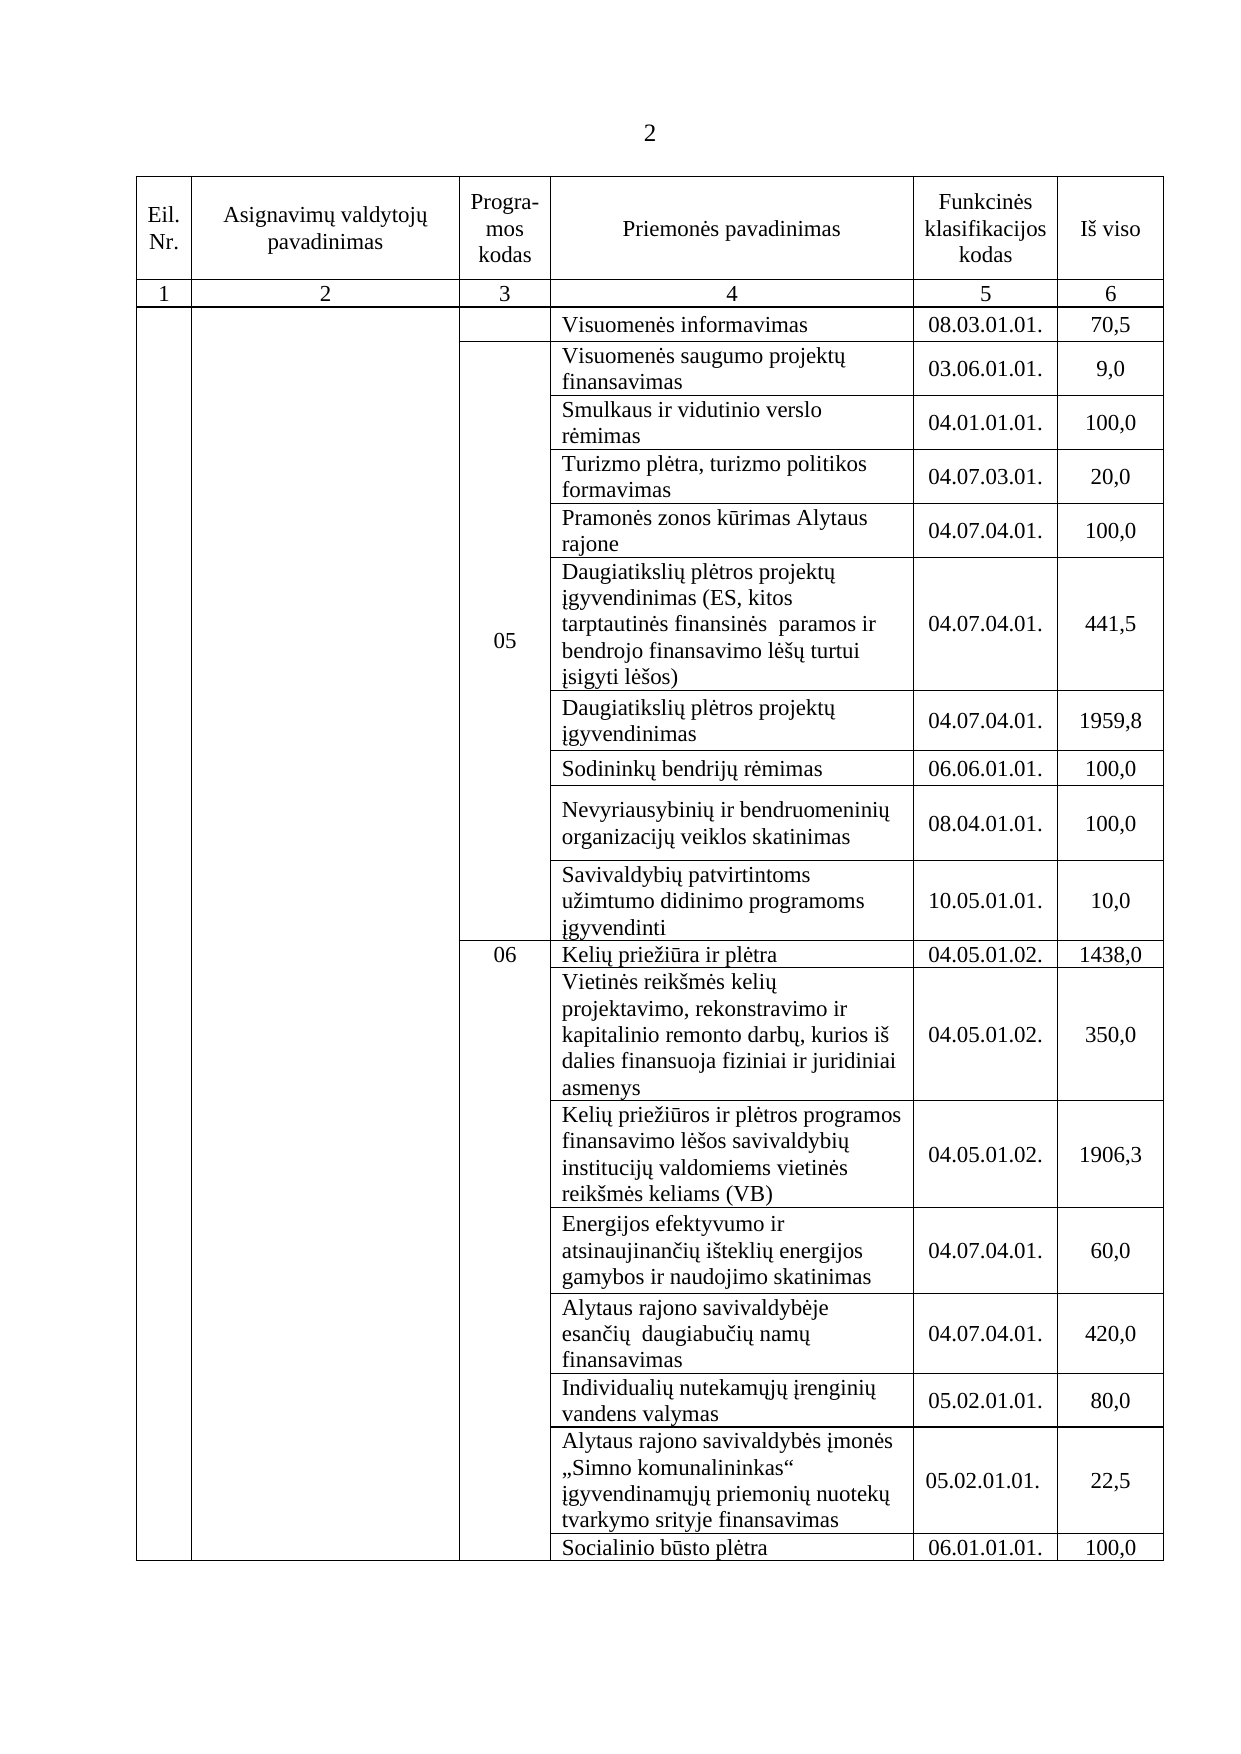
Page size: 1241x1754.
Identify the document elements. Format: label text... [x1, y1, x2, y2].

table_cell 04.07.04.01. [914, 504, 1057, 557]
table_cell 05.02.01.01. [914, 1374, 1057, 1426]
table_cell 3 [460, 280, 550, 306]
table_cell 1438,0 [1058, 941, 1163, 967]
table_cell 04.07.04.01. [914, 1208, 1057, 1292]
table_cell Visuomenės informavimas [551, 308, 913, 341]
table_cell Vietinės reikšmės kelių projektavimo, rekonstravimo ir kapitalinio remonto darbų, kurios iš dalies finansuoja fiziniai ir juridiniai asmenys [551, 968, 913, 1100]
table_cell 08.04.01.01. [914, 786, 1057, 860]
table_cell Daugiatikslių plėtros projektų įgyvendinimas (ES, kitos tarptautinės finansinės paramos ir bendrojo finansavimo lėšų turtui įsigyti lėšos) [551, 558, 913, 689]
table_cell Kelių priežiūra ir plėtra [551, 941, 913, 967]
table_cell 100,0 [1058, 504, 1163, 557]
table_cell 04.07.03.01. [914, 450, 1057, 503]
table_cell 04.07.04.01. [914, 1294, 1057, 1373]
table_cell Visuomenės saugumo projektų finansavimas [551, 342, 913, 394]
table_cell 100,0 [1058, 786, 1163, 860]
table_cell Turizmo plėtra, turizmo politikos formavimas [551, 450, 913, 503]
table_cell 1 [137, 280, 191, 306]
table_cell 441,5 [1058, 558, 1163, 689]
table_cell [192, 308, 459, 1560]
table_header Asignavimų valdytojų pavadinimas [192, 177, 459, 279]
table_cell 05 [460, 342, 550, 940]
table_cell 04.05.01.02. [914, 968, 1057, 1100]
table_cell 05.02.01.01. [914, 1428, 1057, 1533]
table_cell 10,0 [1058, 861, 1163, 940]
table_header Progra-mos kodas [460, 177, 550, 279]
table_cell 04.07.04.01. [914, 691, 1057, 750]
table_cell Savivaldybių patvirtintoms užimtumo didinimo programoms įgyvendinti [551, 861, 913, 940]
table_cell 70,5 [1058, 308, 1163, 341]
table_cell 04.01.01.01. [914, 396, 1057, 449]
table_header Priemonės pavadinimas [551, 177, 913, 279]
table_cell 4 [551, 280, 913, 306]
table_cell 60,0 [1058, 1208, 1163, 1292]
table_header Funkcinės klasifikacijos kodas [914, 177, 1057, 279]
table_cell 100,0 [1058, 396, 1163, 449]
table_cell Smulkaus ir vidutinio verslo rėmimas [551, 396, 913, 449]
table_cell 06 [460, 941, 550, 1560]
table_cell 1959,8 [1058, 691, 1163, 750]
table_cell 04.07.04.01. [914, 558, 1057, 689]
table_cell 80,0 [1058, 1374, 1163, 1426]
table_cell [460, 308, 550, 341]
table_cell Alytaus rajono savivaldybės įmonės „Simno komunalininkas“ įgyvendinamųjų priemonių nuotekų tvarkymo srityje finansavimas [551, 1428, 913, 1533]
table_cell 20,0 [1058, 450, 1163, 503]
table_cell 04.05.01.02. [914, 941, 1057, 967]
table_cell 9,0 [1058, 342, 1163, 394]
table_cell Socialinio būsto plėtra [551, 1534, 913, 1560]
table_header Eil. Nr. [137, 177, 191, 279]
table_cell Daugiatikslių plėtros projektų įgyvendinimas [551, 691, 913, 750]
table_cell [137, 308, 191, 1560]
table_cell 1906,3 [1058, 1101, 1163, 1207]
table_cell 03.06.01.01. [914, 342, 1057, 394]
table_cell 06.01.01.01. [914, 1534, 1057, 1560]
table_cell 100,0 [1058, 1534, 1163, 1560]
table_cell Sodininkų bendrijų rėmimas [551, 751, 913, 785]
table_cell 10.05.01.01. [914, 861, 1057, 940]
table_cell 350,0 [1058, 968, 1163, 1100]
table_cell 06.06.01.01. [914, 751, 1057, 785]
table_cell 2 [192, 280, 459, 306]
table_cell Kelių priežiūros ir plėtros programos finansavimo lėšos savivaldybių institucijų valdomiems vietinės reikšmės keliams (VB) [551, 1101, 913, 1207]
table_cell Pramonės zonos kūrimas Alytaus rajone [551, 504, 913, 557]
table_cell 22,5 [1058, 1428, 1163, 1533]
table_header Iš viso [1058, 177, 1163, 279]
table_cell 100,0 [1058, 751, 1163, 785]
table_cell 6 [1058, 280, 1163, 306]
table_cell Individualių nutekamųjų įrenginių vandens valymas [551, 1374, 913, 1426]
table_cell 08.03.01.01. [914, 308, 1057, 341]
table_cell 04.05.01.02. [914, 1101, 1057, 1207]
table_cell Nevyriausybinių ir bendruomeninių organizacijų veiklos skatinimas [551, 786, 913, 860]
table_cell Alytaus rajono savivaldybėje esančių daugiabučių namų finansavimas [551, 1294, 913, 1373]
table_cell Energijos efektyvumo ir atsinaujinančių išteklių energijos gamybos ir naudojimo skatinimas [551, 1208, 913, 1292]
table_cell 420,0 [1058, 1294, 1163, 1373]
table_cell 5 [914, 280, 1057, 306]
